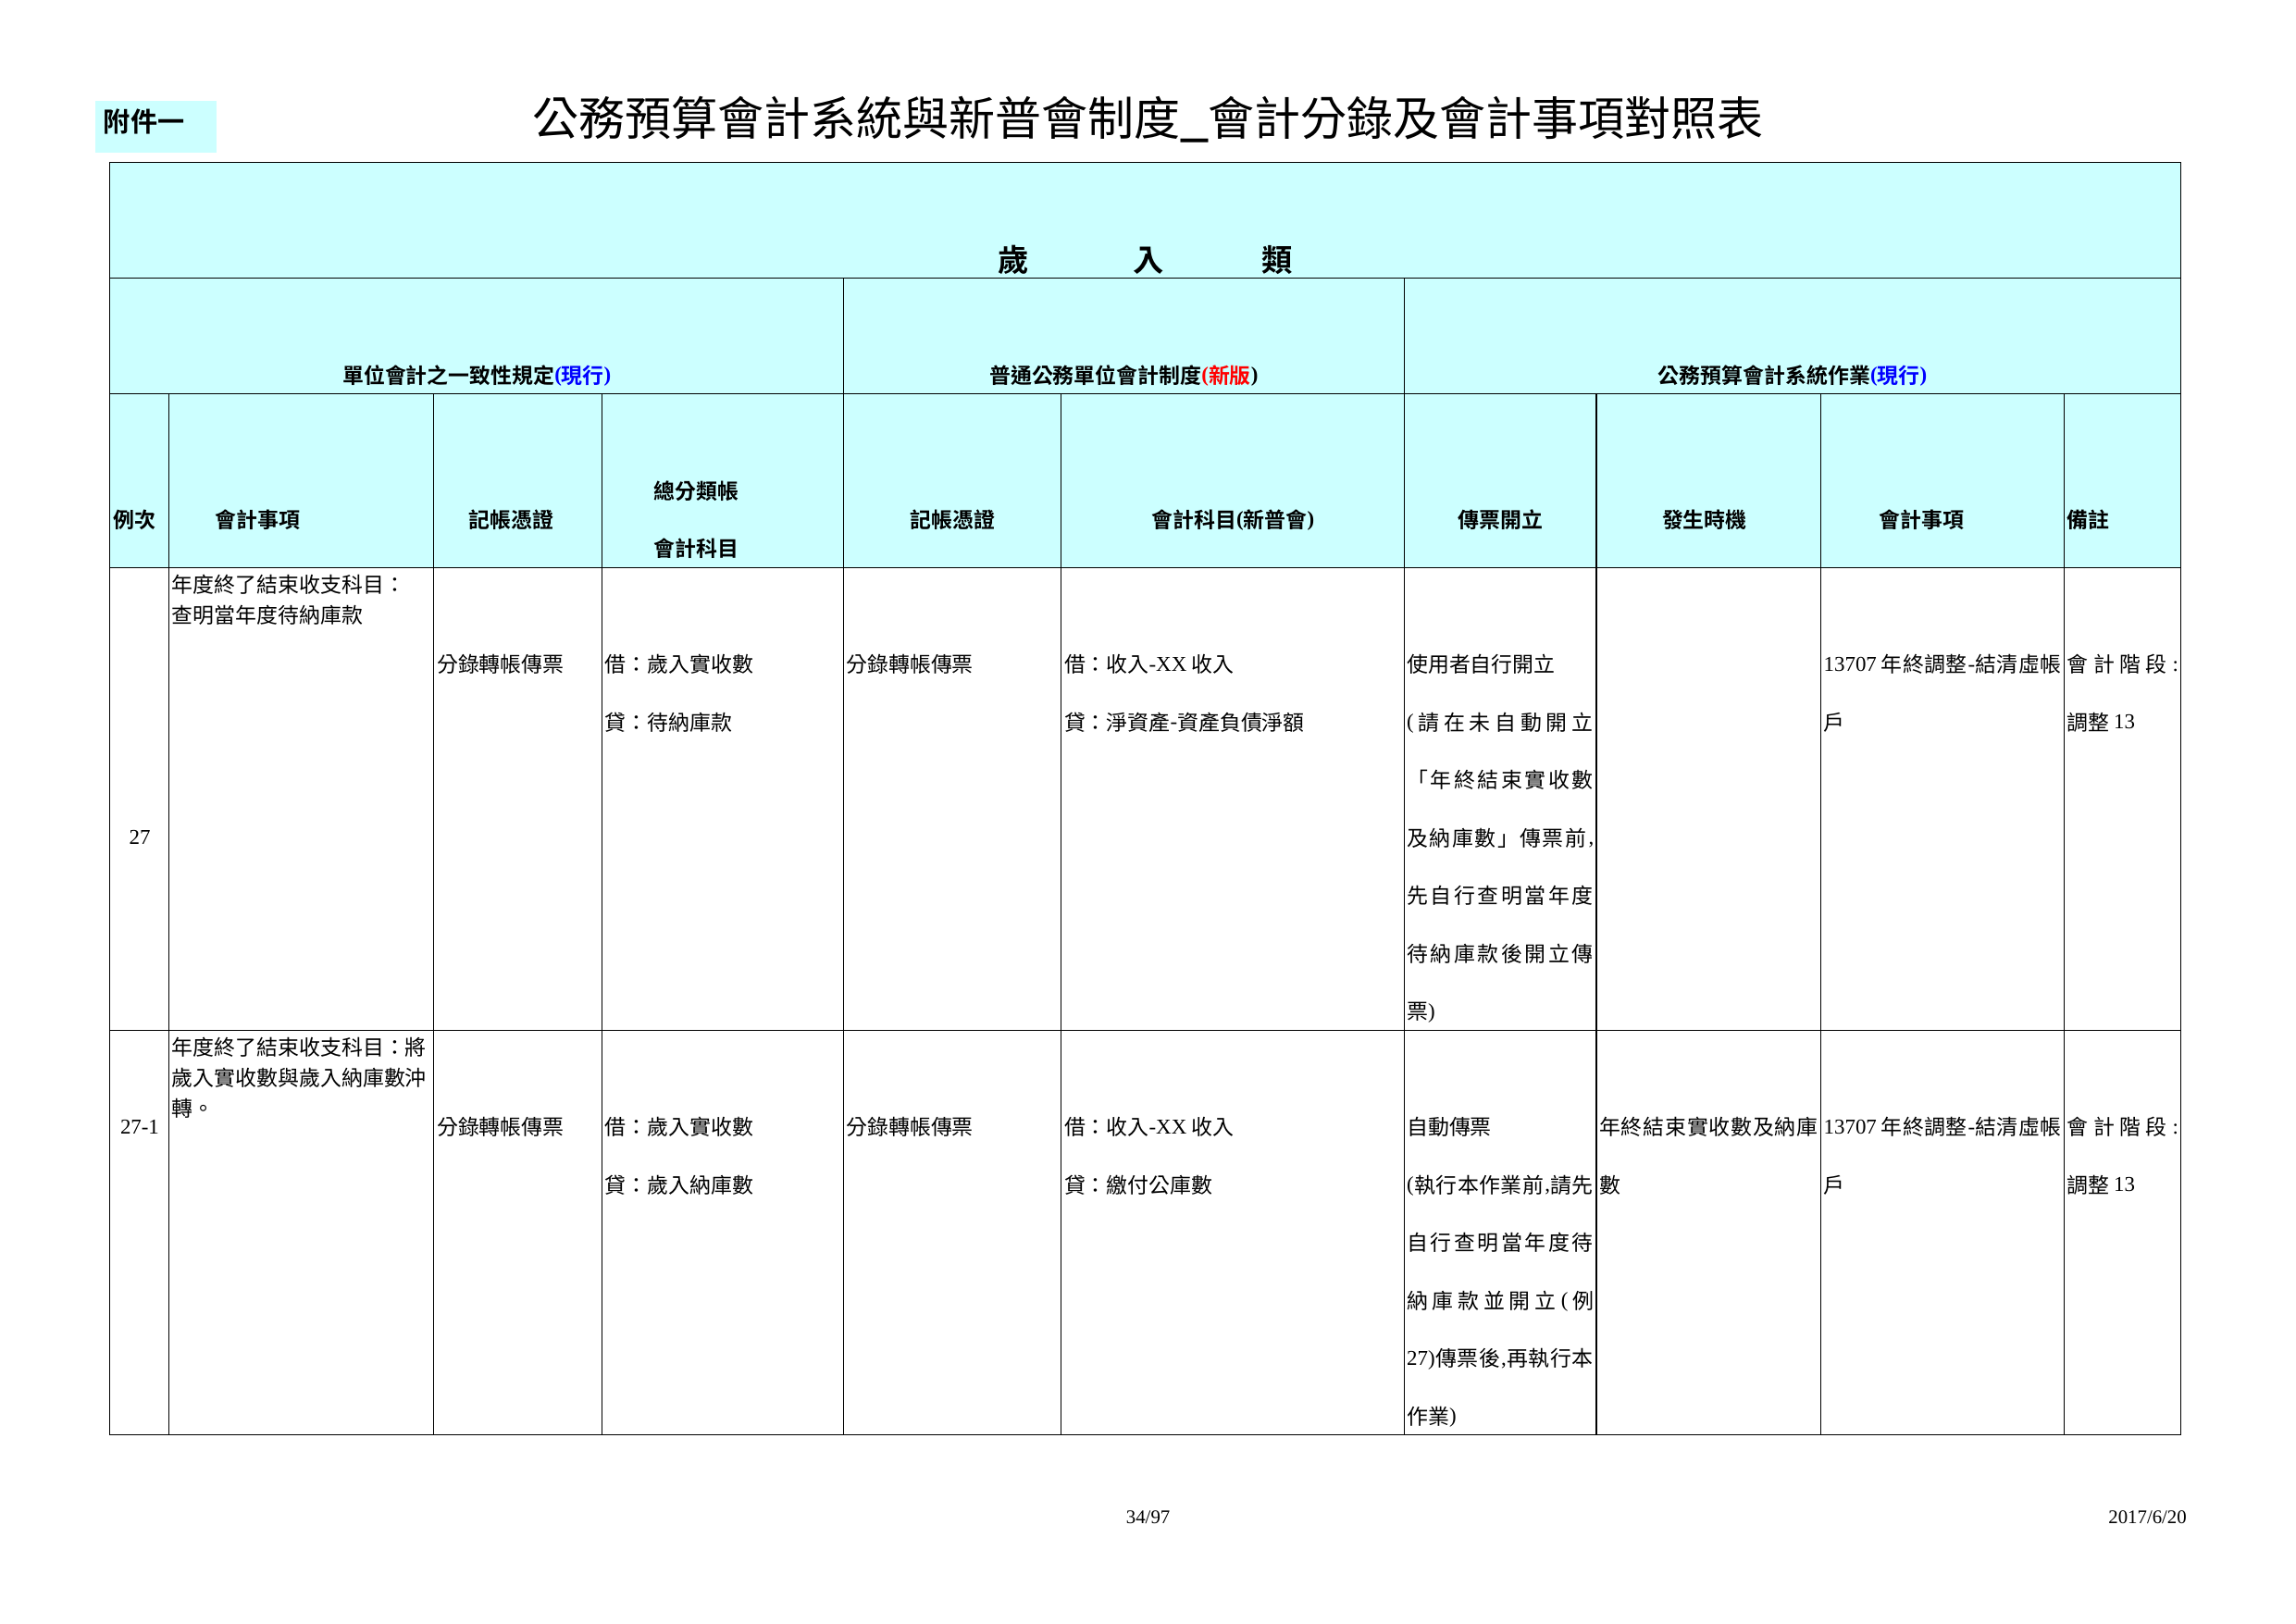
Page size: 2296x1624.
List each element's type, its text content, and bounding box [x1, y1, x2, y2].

table_cell 自動傳票 (執行本作業前,請先自行查明當年度待納庫款並開立(例27)傳票後,再執行本作業) [1405, 1031, 1595, 1434]
table_cell 年度終了結束收支科目：將歲入實收數與歲入納庫數沖轉。 [169, 1031, 433, 1434]
table_header 歲 入 類 [95, 101, 217, 153]
table_cell [1597, 568, 1820, 1030]
table_cell 會計階段:調整13 [2065, 568, 2180, 1030]
table_cell 使用者自行開立 (請在未自動開立「年終結束實收數及納庫數」傳票前,先自行查明當年度待納庫款後開立傳票) [1405, 568, 1595, 1030]
table_cell 分錄轉帳傳票 [434, 568, 602, 1030]
table_cell 普通公務單位會計制度(新版) [844, 279, 1404, 393]
table_cell [2181, 1030, 2186, 1434]
table_cell 發生時機 [1597, 394, 1820, 567]
table_cell 單位會計之一致性規定(現行) [110, 279, 843, 393]
table_cell [2181, 393, 2186, 567]
table_cell 分錄轉帳傳票 [434, 1031, 602, 1434]
table_cell 借：收入-XX收入 貸：淨資產-資產負債淨額 [1061, 568, 1404, 1030]
table_cell 公務預算會計系統作業(現行) [1405, 279, 2180, 393]
table_cell 27 [110, 568, 168, 1030]
table_cell 分錄轉帳傳票 [844, 1031, 1061, 1434]
table_cell 27-1 [110, 1031, 168, 1434]
table_cell [2181, 278, 2186, 393]
table_cell 會計階段:調整13 [2065, 1031, 2180, 1434]
table_cell 借：收入-XX收入 貸：繳付公庫數 [1061, 1031, 1404, 1434]
table_cell 記帳憑證 [844, 394, 1061, 567]
table_cell 13707年終調整-結清虛帳戶 [1821, 568, 2064, 1030]
table_cell 13707年終調整-結清虛帳戶 [1821, 1031, 2064, 1434]
table_header 歲 入 類 [110, 163, 2180, 278]
table_cell 例次 [110, 394, 168, 567]
table_cell 年度終了結束收支科目： 查明當年度待納庫款 [169, 568, 433, 1030]
table_cell 會計事項 [169, 394, 433, 567]
table_cell 借：歲入實收數 貸：待納庫款 [602, 568, 843, 1030]
table_cell 年終結束實收數及納庫數 [1597, 1031, 1820, 1434]
table_cell 記帳憑證 [434, 394, 602, 567]
table_cell 會計科目(新普會) [1061, 394, 1404, 567]
table_cell 借：歲入實收數 貸：歲入納庫數 [602, 1031, 843, 1434]
table_cell 總分類帳 會計科目 [602, 394, 843, 567]
table_cell 分錄轉帳傳票 [844, 568, 1061, 1030]
table_header [2181, 162, 2186, 278]
table_cell 備註 [2065, 394, 2180, 567]
table_cell 傳票開立 [1405, 394, 1595, 567]
table_cell [2181, 567, 2186, 1030]
table_cell 會計事項 [1821, 394, 2064, 567]
